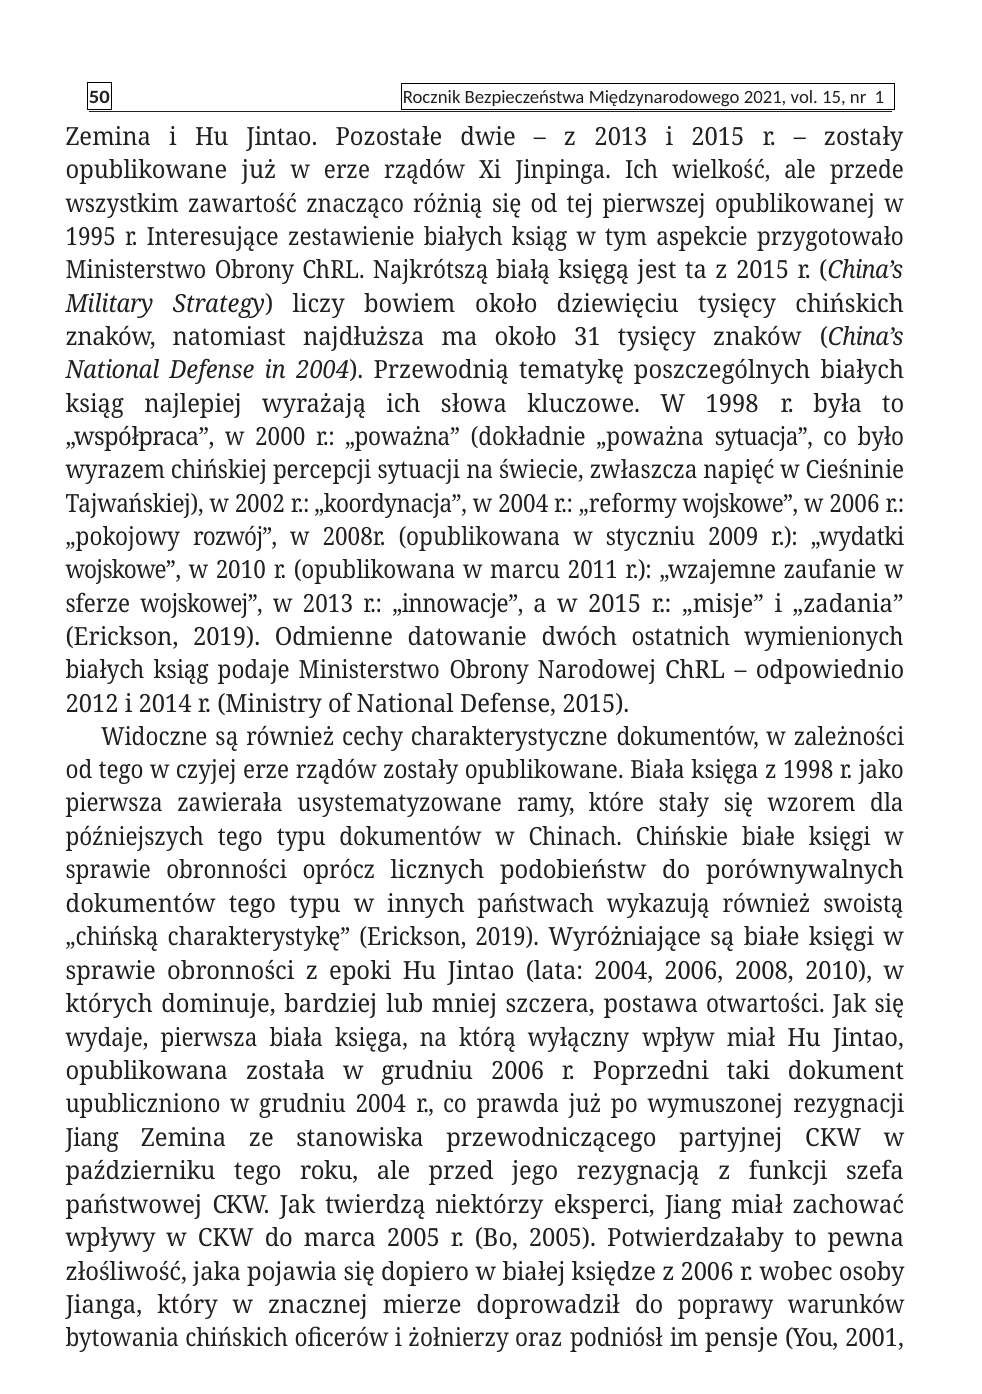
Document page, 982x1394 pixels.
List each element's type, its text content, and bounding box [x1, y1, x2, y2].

text Zemina i Hu Jintao. Pozostałe dwie – z 2013 i 2015 r. – zostały opublikowane już w erze rządów Xi Jinpinga. Ich wielkość, ale przede wszystkim zawartość znacząco różnią się od tej pierwszej opublikowanej w 1995 r. Interesujące zestawienie białych ksiąg w tym aspekcie przygotowało Ministerstwo Obrony ChRL. Najkrótszą białą księgą jest ta z 2015 r. (China’s Military Strategy) liczy bowiem około dziewięciu tysięcy chińskich znaków, natomiast najdłuższa ma około 31 tysięcy znaków (China’s National Defense in 2004). Przewodnią tematykę poszczególnych białych ksiąg najlepiej wyrażają ich słowa kluczowe. W 1998 r. była to „współpraca”, w 2000 r.: „poważna” (dokładnie „poważna sytuacja”, co było wyrazem chińskiej percepcji sytuacji na świecie, zwłaszcza napięć w Cieśninie Tajwańskiej), w 2002 r.: „koordynacja”, w 2004 r.: „reformy wojskowe”, w 2006 r.: „pokojowy rozwój”, w 2008r. (opublikowana w styczniu 2009 r.): „wydatki wojskowe”, w 2010 r. (opublikowana w marcu 2011 r.): „wzajemne zaufanie w sferze wojskowej”, w 2013 r.: „innowacje”, a w 2015 r.: „misje” i „zadania” (Erickson, 2019). Odmienne datowanie dwóch ostatnich wymienionych białych ksiąg podaje Ministerstwo Obrony Narodowej ChRL – odpowiednio 2012 i 2014 r. (Ministry of National Defense, 2015). [65, 119, 904, 719]
text Widoczne są również cechy charakterystyczne dokumentów, w zależności od tego w czyjej erze rządów zostały opublikowane. Biała księga z 1998 r. jako pierwsza zawierała usystematyzowane ramy, które stały się wzorem dla późniejszych tego typu dokumentów w Chinach. Chińskie białe księgi w sprawie obronności oprócz licznych podobieństw do porównywalnych dokumentów tego typu w innych państwach wykazują również swoistą „chińską charakterystykę” (Erickson, 2019). Wyróżniające są białe księgi w sprawie obronności z epoki Hu Jintao (lata: 2004, 2006, 2008, 2010), w których dominuje, bardziej lub mniej szczera, postawa otwartości. Jak się wydaje, pierwsza biała księga, na którą wyłączny wpływ miał Hu Jintao, opublikowana została w grudniu 2006 r. Poprzedni taki dokument upubliczniono w grudniu 2004 r., co prawda już po wymuszonej rezygnacji Jiang Zemina ze stanowiska przewodniczącego partyjnej CKW w październiku tego roku, ale przed jego rezygnacją z funkcji szefa państwowej CKW. Jak twierdzą niektórzy eksperci, Jiang miał zachować wpływy w CKW do marca 2005 r. (Bo, 2005). Potwierdzałaby to pewna złośliwość, jaka pojawia się dopiero w białej księdze z 2006 r. wobec osoby Jianga, który w znacznej mierze doprowadził do poprawy warunków bytowania chińskich oficerów i żołnierzy oraz podniósł im pensje (You, 2001, [65, 719, 904, 1354]
